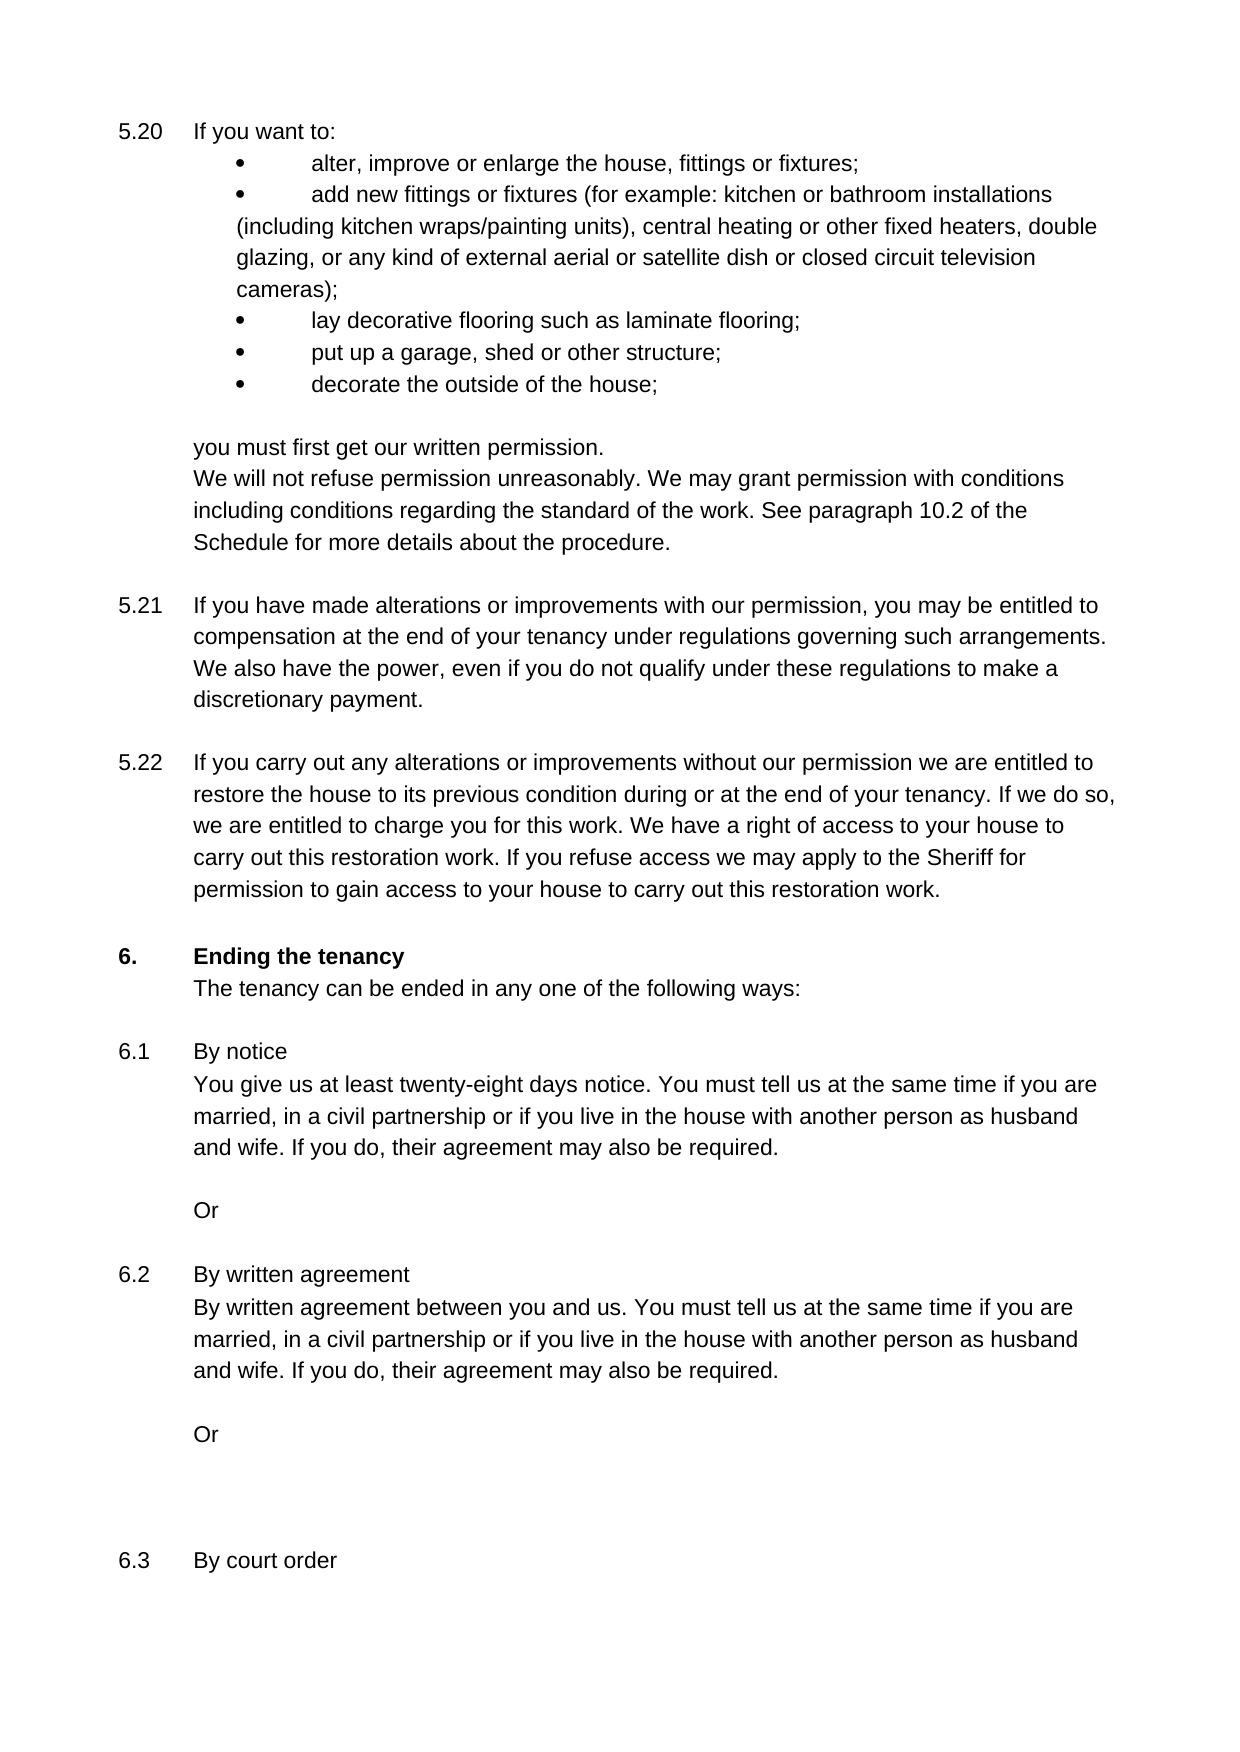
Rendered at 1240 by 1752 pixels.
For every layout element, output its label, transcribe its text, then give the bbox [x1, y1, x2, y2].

text 6.3 By court order [118, 1547, 1122, 1573]
text 5.20 If you want to: [118, 118, 1122, 144]
text you must first get our written permission. We will not refuse permission unreasonably. We may grant permission with conditions including conditions regarding the standard of the work. See paragraph 10.2 of the Schedule for more details about the procedure. [118, 434, 1122, 555]
text The tenancy can be ended in any one of the following ways: [118, 974, 1122, 1001]
text 5.21 If you have made alterations or improvements with our permission, you may be entitled to compensation at the end of your tenancy under regulations governing such arrangements. We also have the power, even if you do not qualify under these regulations to make a discretionary payment. [118, 592, 1122, 713]
text and wife. If you do, their agreement may also be required. [193, 1357, 1122, 1384]
text 6.1 By notice [118, 1038, 1122, 1064]
list lay decorative flooring such as laminate flooring; [236, 307, 1122, 334]
text 5.22 If you carry out any alterations or improvements without our permission we are entitled to restore the house to its previous condition during or at the end of your tenancy. If we do so, we are entitled to charge you for this work. We have a right of access to your house to carry out this restoration work. If you refuse access we may apply to the Sheriff for permission to gain access to your house to carry out this restoration work. [118, 749, 1122, 902]
list add new fittings or fixtures (for example: kitchen or bathroom installations (including kitchen wraps/painting units), central heating or other fixed heaters, double glazing, or any kind of external aerial or satellite dish or closed circuit television cameras); [236, 181, 1122, 302]
subtitle 6. Ending the tenancy [118, 943, 1122, 969]
list put up a garage, shed or other structure; [236, 339, 1122, 365]
text You give us at least twenty-eight days notice. You must tell us at the same time if you are married, in a civil partnership or if you live in the house with another person as husband and wife. If you do, their agreement may also be required. [193, 1071, 1122, 1161]
text By written agreement between you and us. You must tell us at the same time if you are married, in a civil partnership or if you live in the house with another person as husband [193, 1294, 1122, 1352]
text Or [118, 1421, 1122, 1447]
list decorate the outside of the house; [236, 371, 1122, 397]
text Or [118, 1197, 1122, 1224]
list alter, improve or enlarge the house, fittings or fixtures; [236, 150, 1122, 176]
text 6.2 By written agreement [118, 1261, 1122, 1287]
